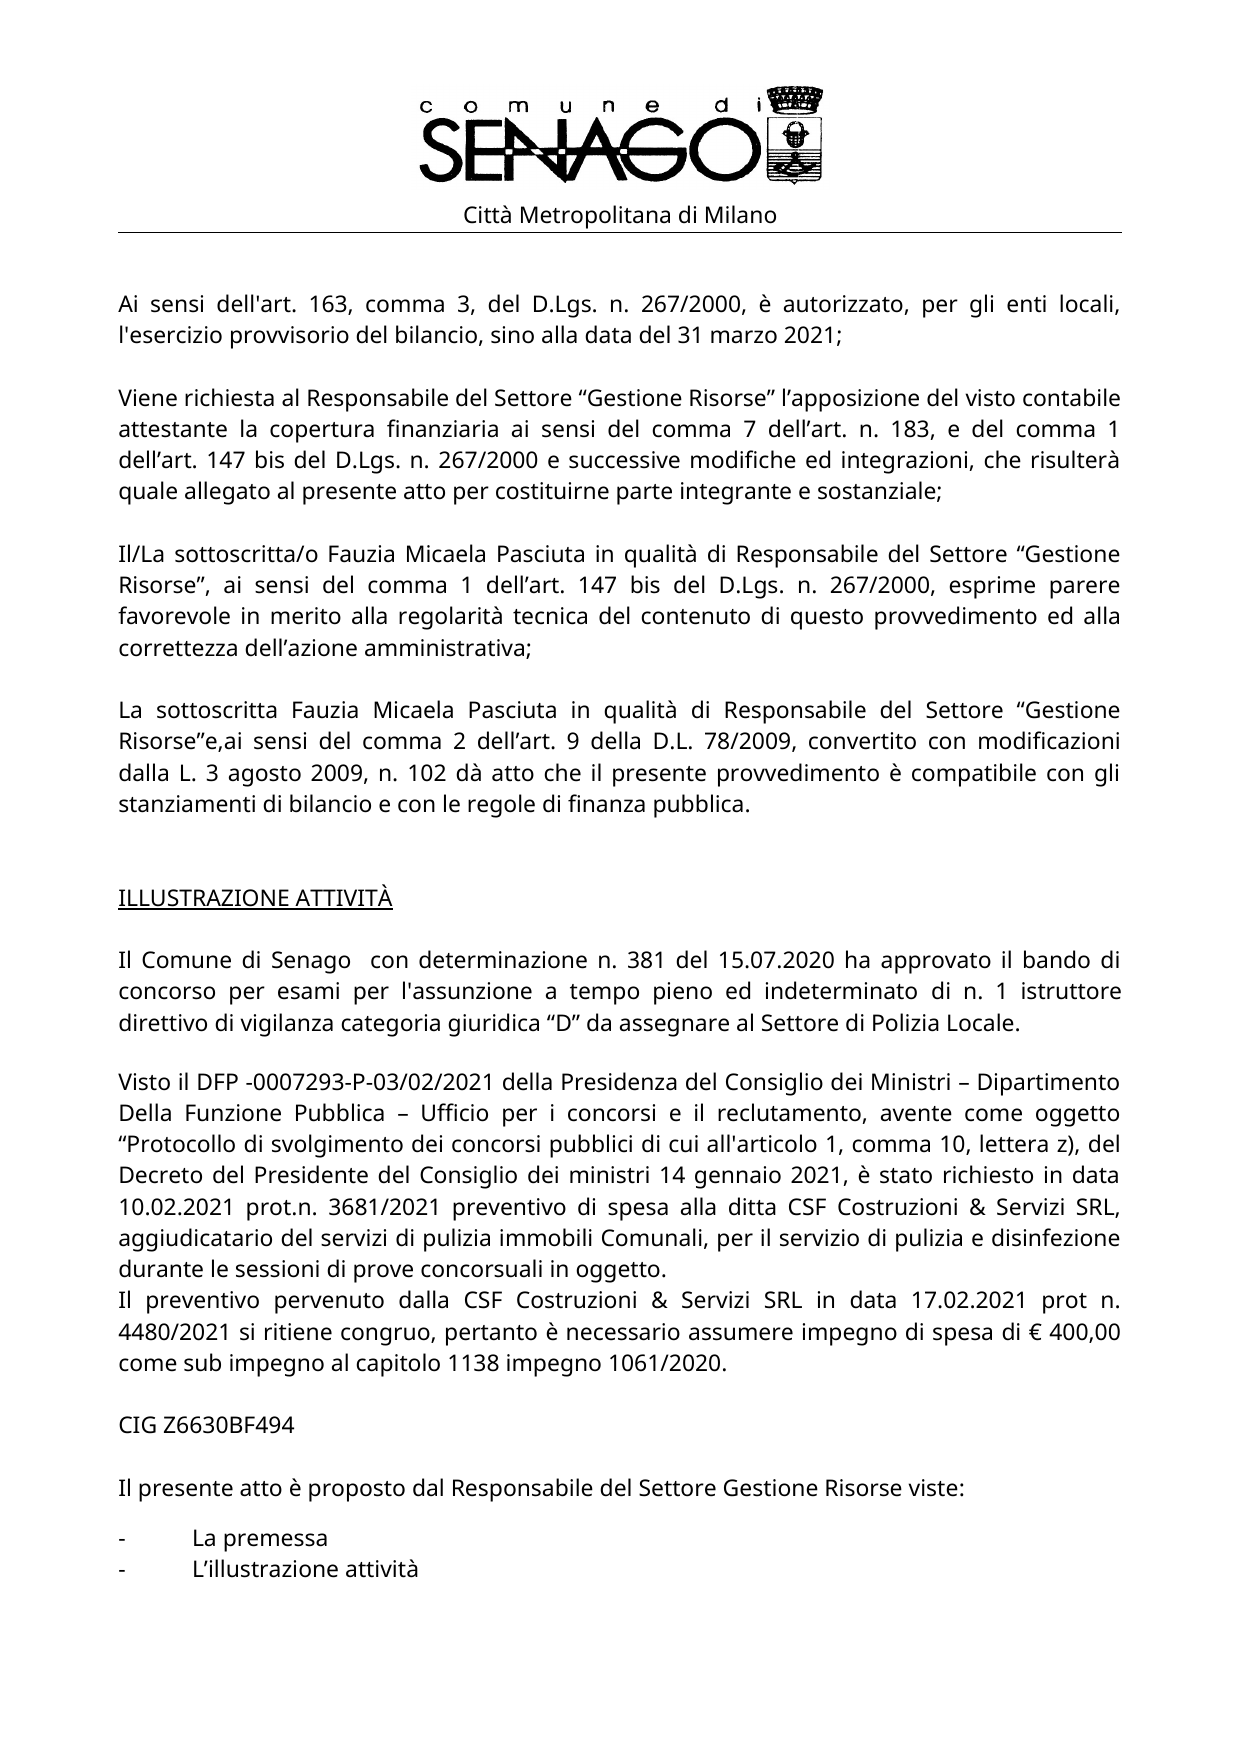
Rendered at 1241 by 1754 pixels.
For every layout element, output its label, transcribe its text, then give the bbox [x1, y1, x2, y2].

text La sottoscritta Fauzia Micaela Pasciuta in qualità di Responsabile del Settore “Gestione Risorse”e,ai sensi del comma 2 dell’art. 9 della D.L. 78/2009, convertito con modificazioni dalla L. 3 agosto 2009, n. 102 dà atto che il presente provvedimento è compatibile con gli stanziamenti di bilancio e con le regole di finanza pubblica. [118, 694, 1122, 819]
text Il Comune di Senago con determinazione n. 381 del 15.07.2020 ha approvato il bando di concorso per esami per l'assunzione a tempo pieno ed indeterminato di n. 1 istruttore direttivo di vigilanza categoria giuridica “D” da assegnare al Settore di Polizia Locale. [118, 944, 1122, 1038]
text ILLUSTRAZIONE ATTIVITÀ [118, 881, 1122, 913]
text Viene richiesta al Responsabile del Settore “Gestione Risorse” l’apposizione del visto contabile attestante la copertura finanziaria ai sensi del comma 7 dell’art. n. 183, e del comma 1 dell’art. 147 bis del D.Lgs. n. 267/2000 e successive modifiche ed integrazioni, che risulterà quale allegato al presente atto per costituirne parte integrante e sostanziale; [118, 381, 1122, 506]
text Il presente atto è proposto dal Responsabile del Settore Gestione Risorse viste: [118, 1472, 1122, 1503]
picture [411, 84, 830, 190]
text - La premessa [118, 1522, 1122, 1553]
text Visto il DFP -0007293-P-03/02/2021 della Presidenza del Consiglio dei Ministri – Dipartimento Della Funzione Pubblica – Ufficio per i concorsi e il reclutamento, avente come oggetto “Protocollo di svolgimento dei concorsi pubblici di cui all'articolo 1, comma 10, lettera z), del Decreto del Presidente del Consiglio dei ministri 14 gennaio 2021, è stato richiesto in data 10.02.2021 prot.n. 3681/2021 preventivo di spesa alla ditta CSF Costruzioni & Servizi SRL, aggiudicatario del servizi di pulizia immobili Comunali, per il servizio di pulizia e disinfezione durante le sessioni di prove concorsuali in oggetto. [118, 1066, 1122, 1284]
text Ai sensi dell'art. 163, comma 3, del D.Lgs. n. 267/2000, è autorizzato, per gli enti locali, l'esercizio provvisorio del bilancio, sino alla data del 31 marzo 2021; [118, 288, 1122, 350]
text - L’illustrazione attività [118, 1553, 1122, 1584]
text Il/La sottoscritta/o Fauzia Micaela Pasciuta in qualità di Responsabile del Settore “Gestione Risorse”, ai sensi del comma 1 dell’art. 147 bis del D.Lgs. n. 267/2000, esprime parere favorevole in merito alla regolarità tecnica del contenuto di questo provvedimento ed alla correttezza dell’azione amministrativa; [118, 538, 1122, 663]
text CIG Z6630BF494 [118, 1409, 1122, 1441]
text Il preventivo pervenuto dalla CSF Costruzioni & Servizi SRL in data 17.02.2021 prot n. 4480/2021 si ritiene congruo, pertanto è necessario assumere impegno di spesa di € 400,00 come sub impegno al capitolo 1138 impegno 1061/2020. [118, 1284, 1122, 1378]
